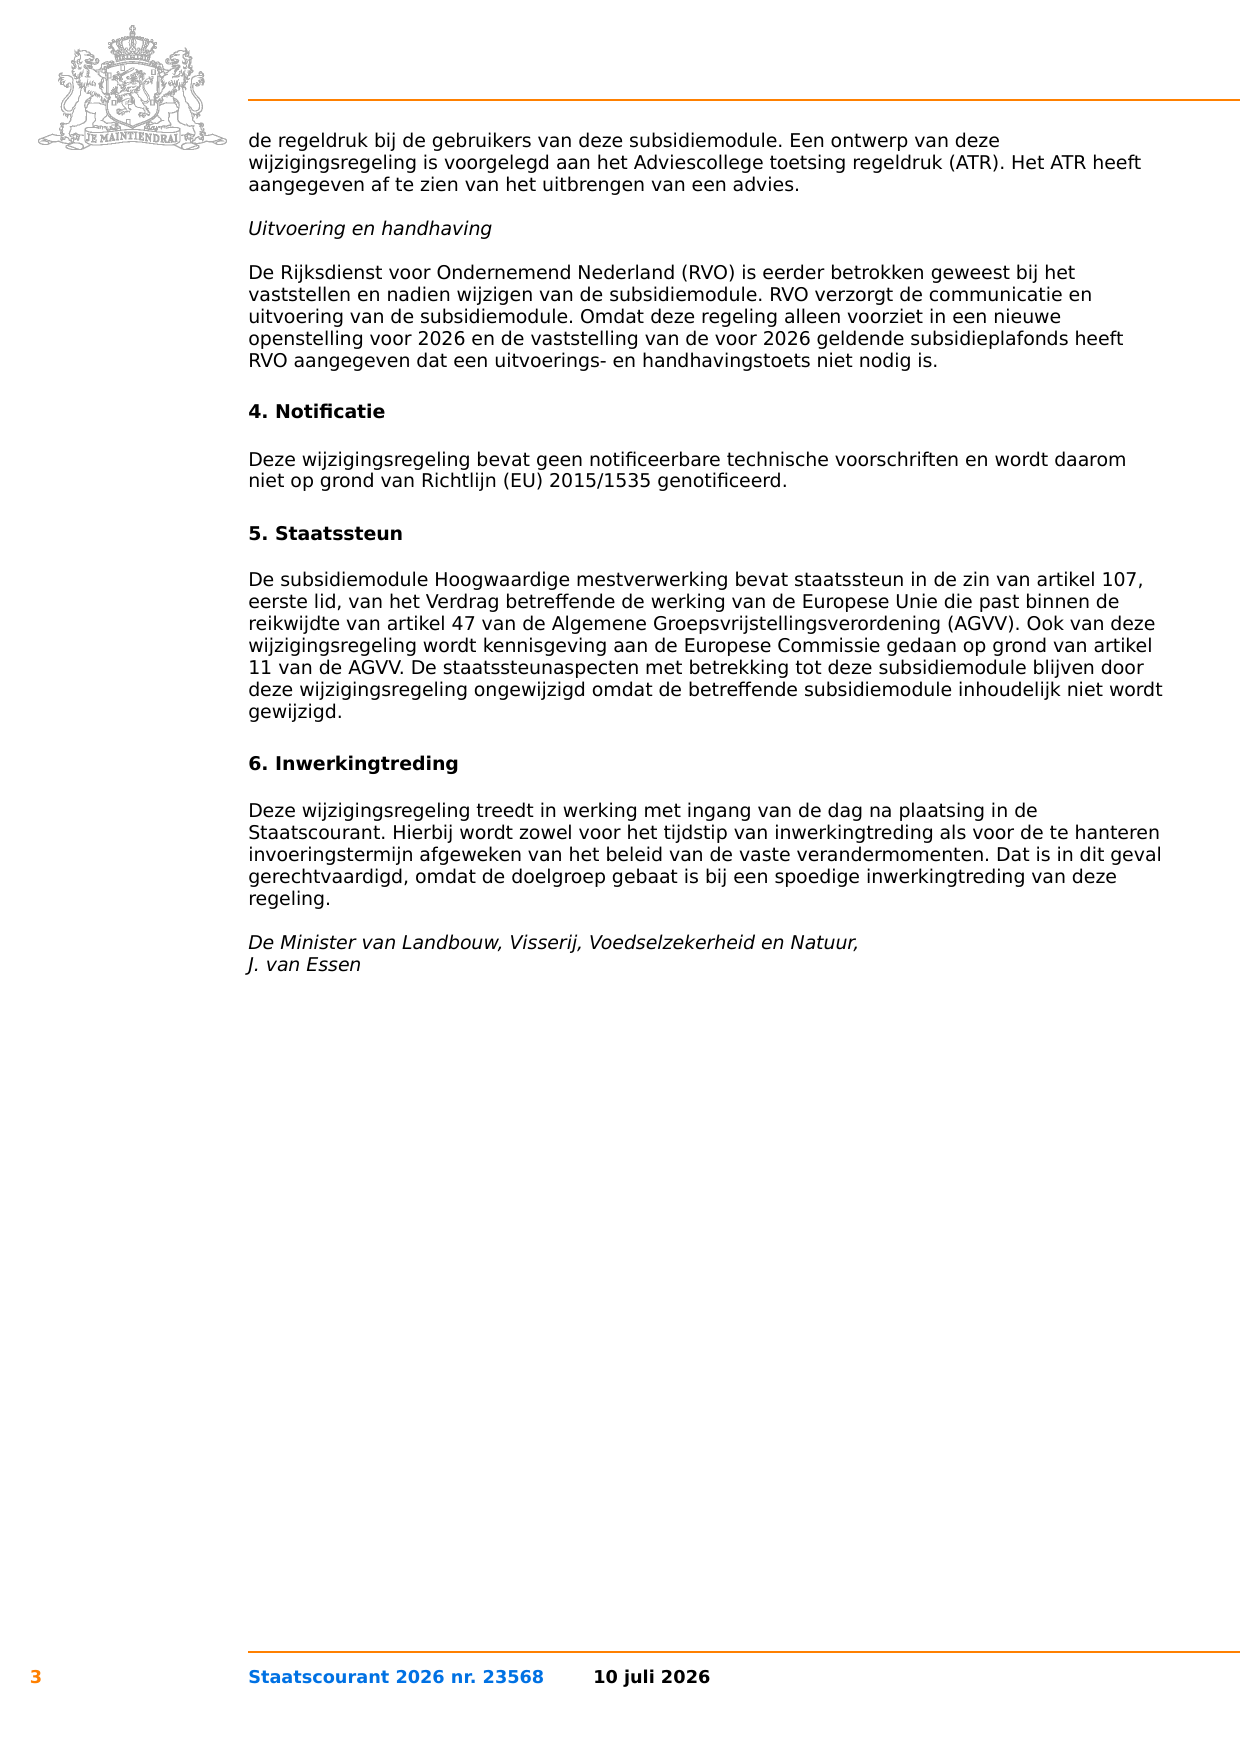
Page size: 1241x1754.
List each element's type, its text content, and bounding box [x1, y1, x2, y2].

text De Minister van Landbouw, Visserij, Voedselzekerheid en Natuur, J. van Essen [248, 932, 1163, 976]
text Deze wijzigingsregeling treedt in werking met ingang van de dag na plaatsing in de Staatscourant. Hierbij wordt zowel voor het tijdstip van inwerkingtreding als voor de te hanteren invoeringstermijn afgeweken van het beleid van de vaste verandermomenten. Dat is in dit geval gerechtvaardigd, omdat de doelgroep gebaat is bij een spoedige inwerkingtreding van deze regeling. [248, 800, 1163, 910]
text de regeldruk bij de gebruikers van deze subsidiemodule. Een ontwerp van deze wijzigingsregeling is voorgelegd aan het Adviescollege toetsing regeldruk (ATR). Het ATR heeft aangegeven af te zien van het uitbrengen van een advies. [248, 130, 1163, 196]
text De subsidiemodule Hoogwaardige mestverwerking bevat staatssteun in de zin van artikel 107, eerste lid, van het Verdrag betreffende de werking van de Europese Unie die past binnen de reikwijdte van artikel 47 van de Algemene Groepsvrijstellingsverordening (AGVV). Ook van deze wijzigingsregeling wordt kennisgeving aan de Europese Commissie gedaan op grond van artikel 11 van de AGVV. De staatssteunaspecten met betrekking tot deze subsidiemodule blijven door deze wijzigingsregeling ongewijzigd omdat de betreffende subsidiemodule inhoudelijk niet wordt gewijzigd. [248, 569, 1163, 723]
subtitle Uitvoering en handhaving [248, 218, 1163, 240]
subtitle 4. Notificatie [248, 401, 1163, 423]
text Deze wijzigingsregeling bevat geen notificeerbare technische voorschriften en wordt daarom niet op grond van Richtlijn (EU) 2015/1535 genotificeerd. [248, 448, 1163, 492]
subtitle 5. Staatssteun [248, 522, 1163, 544]
text De Rijksdienst voor Ondernemend Nederland (RVO) is eerder betrokken geweest bij het vaststellen en nadien wijzigen van de subsidiemodule. RVO verzorgt de communicatie en uitvoering van de subsidiemodule. Omdat deze regeling alleen voorziet in een nieuwe openstelling voor 2026 en de vaststelling van de voor 2026 geldende subsidieplafonds heeft RVO aangegeven dat een uitvoerings- en handhavingstoets niet nodig is. [248, 262, 1163, 371]
picture [38, 25, 227, 150]
subtitle 6. Inwerkingtreding [248, 753, 1163, 775]
